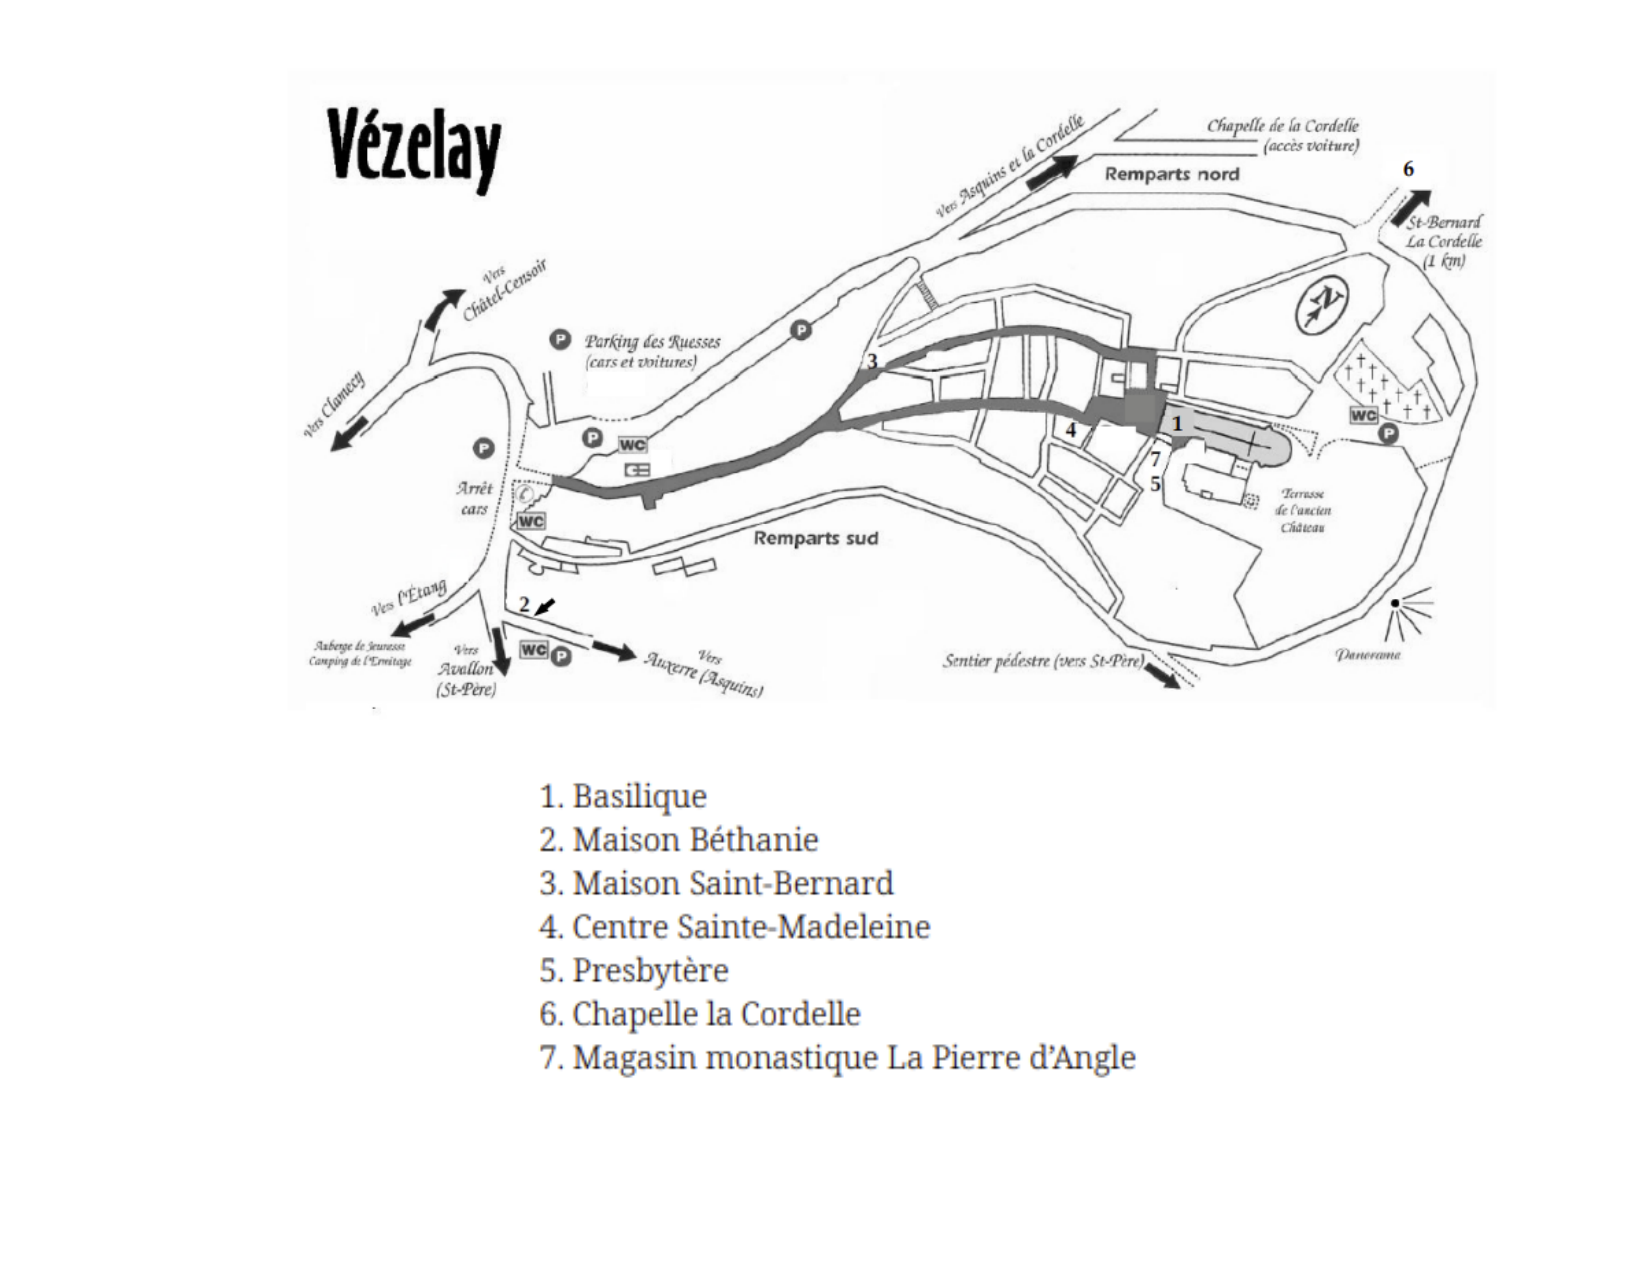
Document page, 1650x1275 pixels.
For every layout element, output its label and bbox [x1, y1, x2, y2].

picture [569, 967, 890, 1134]
picture [645, 39, 1556, 724]
